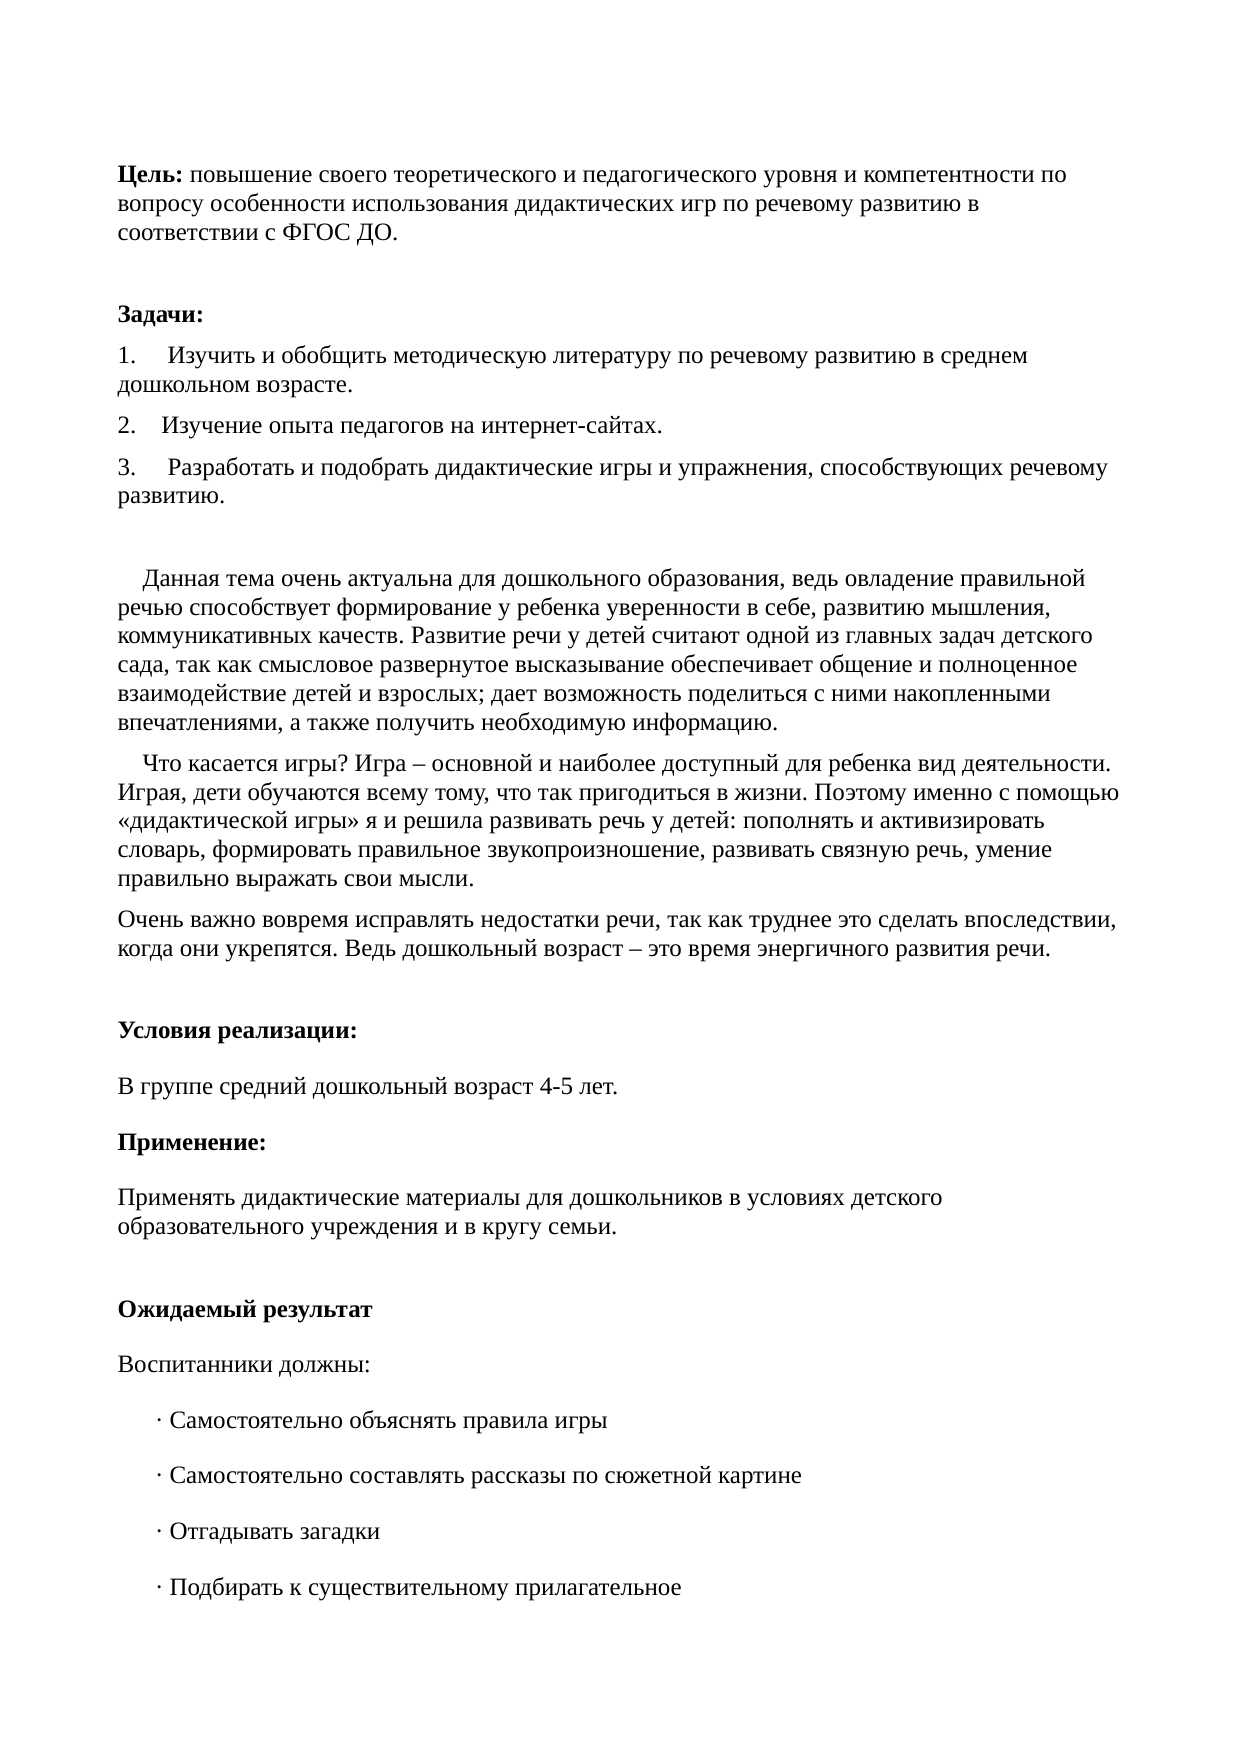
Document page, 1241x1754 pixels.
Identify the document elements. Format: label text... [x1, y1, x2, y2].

text Что касается игры? Игра – основной и наиболее доступный для ребенка вид деятельности. Играя, дети обучаются всему тому, что так пригодиться в жизни. Поэтому именно с помощью «дидактической игры» я и решила развивать речь у детей: пополнять и активизировать словарь, формировать правильное звукопроизношение, развивать связную речь, умение правильно выражать свои мысли. [117, 748, 1123, 892]
text Воспитанники должны: [117, 1349, 1123, 1378]
text · Самостоятельно составлять рассказы по сюжетной картине [155, 1461, 1123, 1489]
text Данная тема очень актуальна для дошкольного образования, ведь овладение правильной речью способствует формирование у ребенка уверенности в себе, развитию мышления, коммуникативных качеств. Развитие речи у детей считают одной из главных задач детского сада, так как смысловое развернутое высказывание обеспечивает общение и полноценное взаимодействие детей и взрослых; дает возможность поделиться с ними накопленными впечатлениями, а также получить необходимую информацию. [117, 563, 1123, 736]
text 2. Изучение опыта педагогов на интернет-сайтах. [80, 411, 1123, 439]
text В группе средний дошкольный возраст 4-5 лет. [117, 1071, 1123, 1100]
text Задачи: [117, 299, 1123, 328]
text Условия реализации: [117, 1016, 1123, 1044]
text · Самостоятельно объяснять правила игры [155, 1405, 1123, 1434]
text Применять дидактические материалы для дошкольников в условиях детского образовательного учреждения и в кругу семьи. [117, 1182, 1123, 1240]
text · Подбирать к существительному прилагательное [155, 1572, 1123, 1601]
text Применение: [117, 1127, 1123, 1156]
text Ожидаемый результат [117, 1294, 1123, 1322]
text · Отгадывать загадки [155, 1516, 1123, 1545]
text Цель: повышение своего теоретического и педагогического уровня и компетентности по вопросу особенности использования дидактических игр по речевому развитию в соответствии с ФГОС ДО. [117, 159, 1123, 246]
text 1. Изучить и обобщить методическую литературу по речевому развитию в среднем дошкольном возрасте. [80, 341, 1123, 398]
text Очень важно вовремя исправлять недостатки речи, так как труднее это сделать впоследствии, когда они укрепятся. Ведь дошкольный возраст – это время энергичного развития речи. [117, 904, 1123, 962]
text 3. Разработать и подобрать дидактические игры и упражнения, способствующих речевому развитию. [80, 452, 1123, 509]
